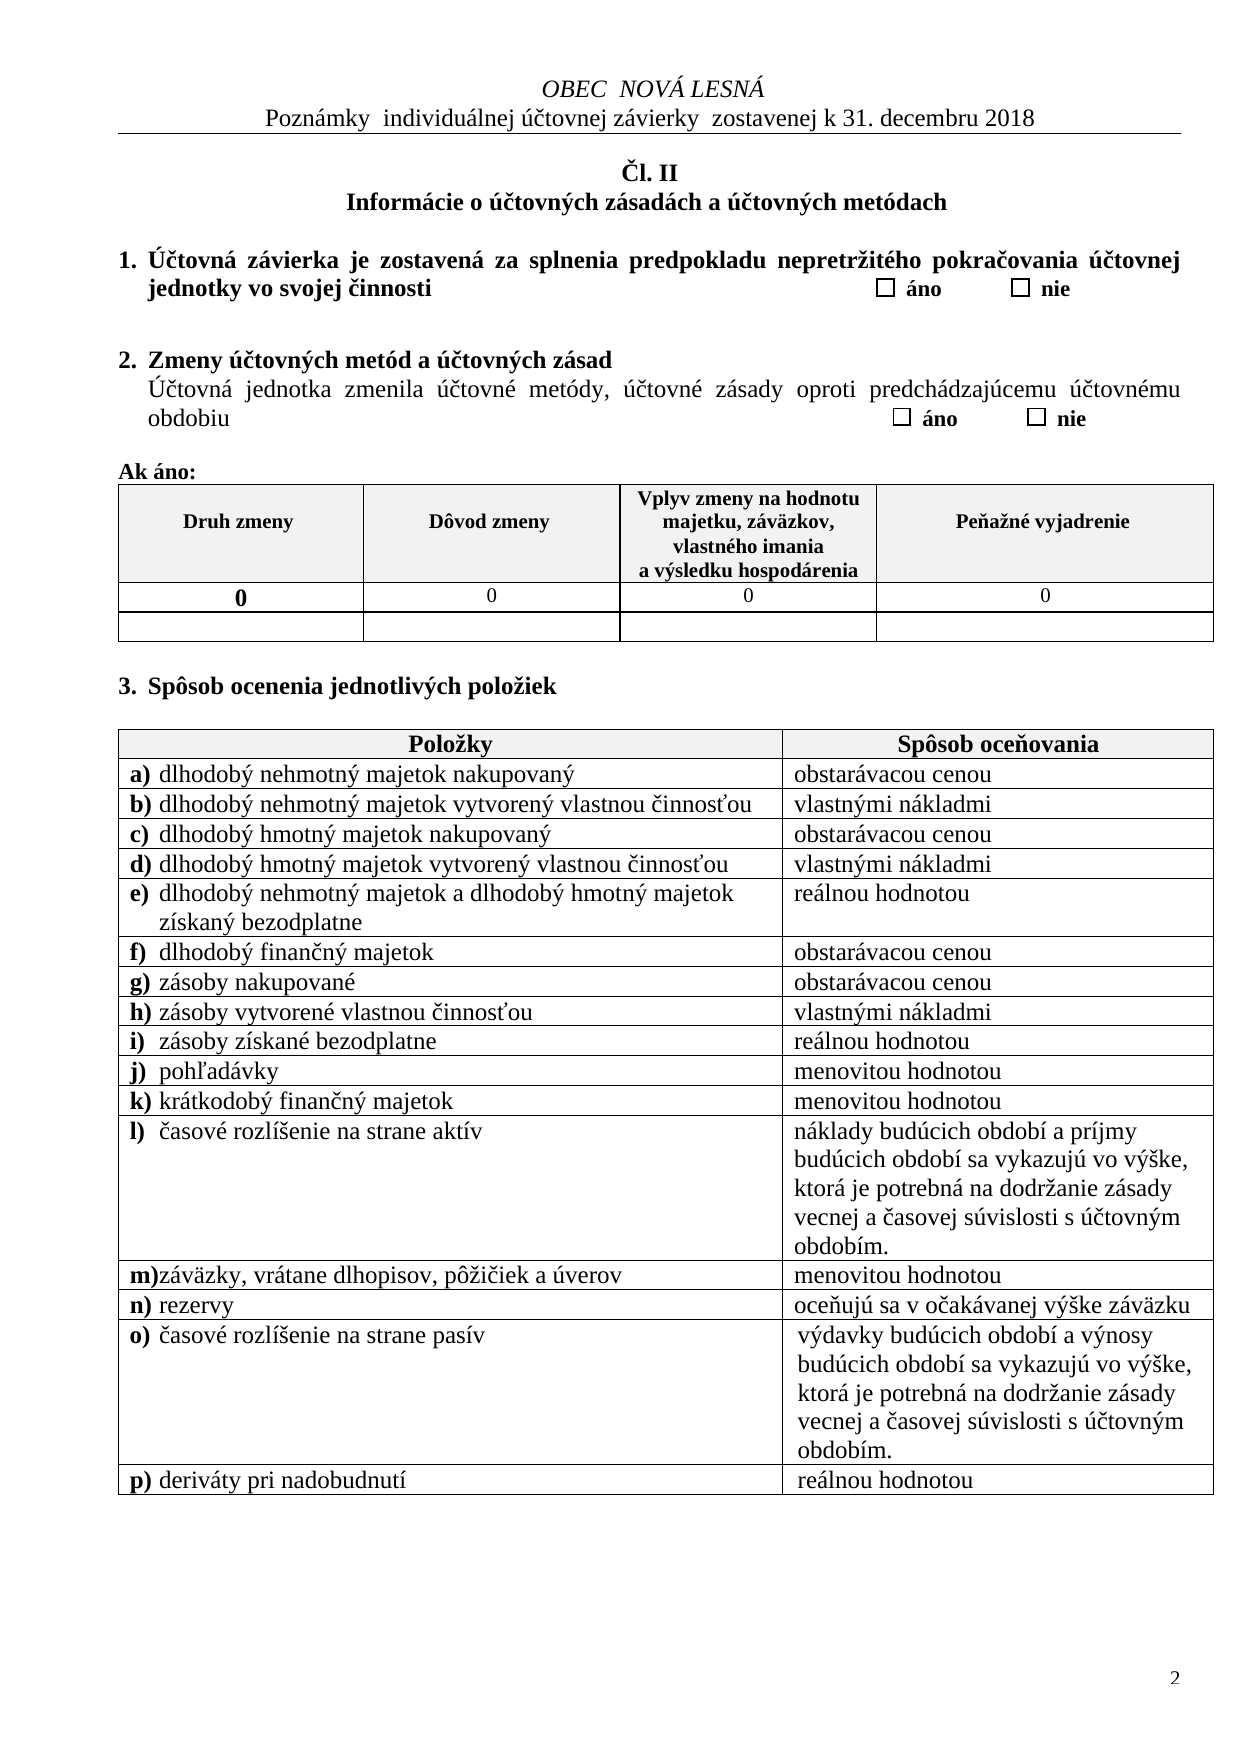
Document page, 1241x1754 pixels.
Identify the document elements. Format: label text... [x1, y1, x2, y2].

table_cell oceňujú sa v očakávanej výške záväzku [783, 1290, 1213, 1319]
table_cell reálnou hodnotou [783, 879, 1213, 936]
text Účtovná jednotka zmenila účtovné metódy, účtovné zásady oproti predchádzajúcemu účtovnému obdobiu áno nie [148, 374, 1181, 432]
table_cell 0 [364, 583, 619, 611]
table_cell dlhodobý nehmotný majetok vytvorený vlastnou činnosťou [119, 789, 782, 818]
table_cell 0 [621, 583, 876, 611]
table_header Peňažné vyjadrenie [877, 485, 1213, 582]
table_cell výdavky budúcich období a výnosy budúcich období sa vykazujú vo výške, ktorá je potrebná na dodržanie zásady vecnej a časovej súvislosti s účtovným obdobím. [783, 1320, 1213, 1464]
table_cell dlhodobý hmotný majetok nakupovaný [119, 819, 782, 848]
table_cell reálnou hodnotou [783, 1026, 1213, 1055]
table_header Položky [119, 730, 782, 758]
table_cell vlastnými nákladmi [783, 849, 1213, 877]
table_cell záväzky, vrátane dlhopisov, pôžičiek a úverov [119, 1261, 782, 1289]
table_cell pohľadávky [119, 1056, 782, 1085]
table_cell menovitou hodnotou [783, 1261, 1213, 1289]
text Informácie o účtovných zásadách a účtovných metódach [118, 187, 1181, 216]
table_cell deriváty pri nadobudnutí [119, 1465, 782, 1494]
table_header Spôsob oceňovania [783, 730, 1213, 758]
table_cell dlhodobý nehmotný majetok nakupovaný [119, 759, 782, 788]
table_cell zásoby nakupované [119, 967, 782, 996]
table_cell dlhodobý hmotný majetok vytvorený vlastnou činnosťou [119, 849, 782, 877]
table_cell obstarávacou cenou [783, 759, 1213, 788]
table_cell rezervy [119, 1290, 782, 1319]
table_cell vlastnými nákladmi [783, 789, 1213, 818]
table_cell menovitou hodnotou [783, 1056, 1213, 1085]
list Spôsob ocenenia jednotlivých položiek [118, 671, 1181, 700]
table_cell 0 [877, 583, 1213, 611]
table_cell [364, 613, 619, 641]
list Účtovná závierka je zostavená za splnenia predpokladu nepretržitého pokračovania účtovnej jednotky vo svojej činnosti áno nie [118, 245, 1181, 302]
table_header Dôvod zmeny [364, 485, 619, 582]
table_cell krátkodobý finančný majetok [119, 1086, 782, 1115]
table_cell obstarávacou cenou [783, 819, 1213, 848]
text Čl. II [118, 158, 1181, 187]
table_cell obstarávacou cenou [783, 937, 1213, 966]
text Ak áno: [118, 458, 1181, 484]
table_cell časové rozlíšenie na strane pasív [119, 1320, 782, 1464]
table_cell zásoby získané bezodplatne [119, 1026, 782, 1055]
table_header Druh zmeny [119, 485, 363, 582]
table_cell dlhodobý nehmotný majetok a dlhodobý hmotný majetok získaný bezodplatne [119, 879, 782, 936]
table_cell obstarávacou cenou [783, 967, 1213, 996]
table_cell vlastnými nákladmi [783, 997, 1213, 1025]
table_cell časové rozlíšenie na strane aktív [119, 1116, 782, 1259]
table_cell menovitou hodnotou [783, 1086, 1213, 1115]
table_cell náklady budúcich období a príjmy budúcich období sa vykazujú vo výške, ktorá je potrebná na dodržanie zásady vecnej a časovej súvislosti s účtovným obdobím. [783, 1116, 1213, 1259]
table_cell dlhodobý finančný majetok [119, 937, 782, 966]
table_cell 0 [119, 583, 363, 611]
table_cell zásoby vytvorené vlastnou činnosťou [119, 997, 782, 1025]
table_header Vplyv zmeny na hodnotu majetku, záväzkov, vlastného imania a výsledku hospodárenia [621, 485, 876, 582]
table_cell [119, 613, 363, 641]
table_cell [877, 613, 1213, 641]
list Zmeny účtovných metód a účtovných zásad [118, 345, 1181, 374]
table_cell reálnou hodnotou [783, 1465, 1213, 1494]
table_cell [621, 613, 876, 641]
